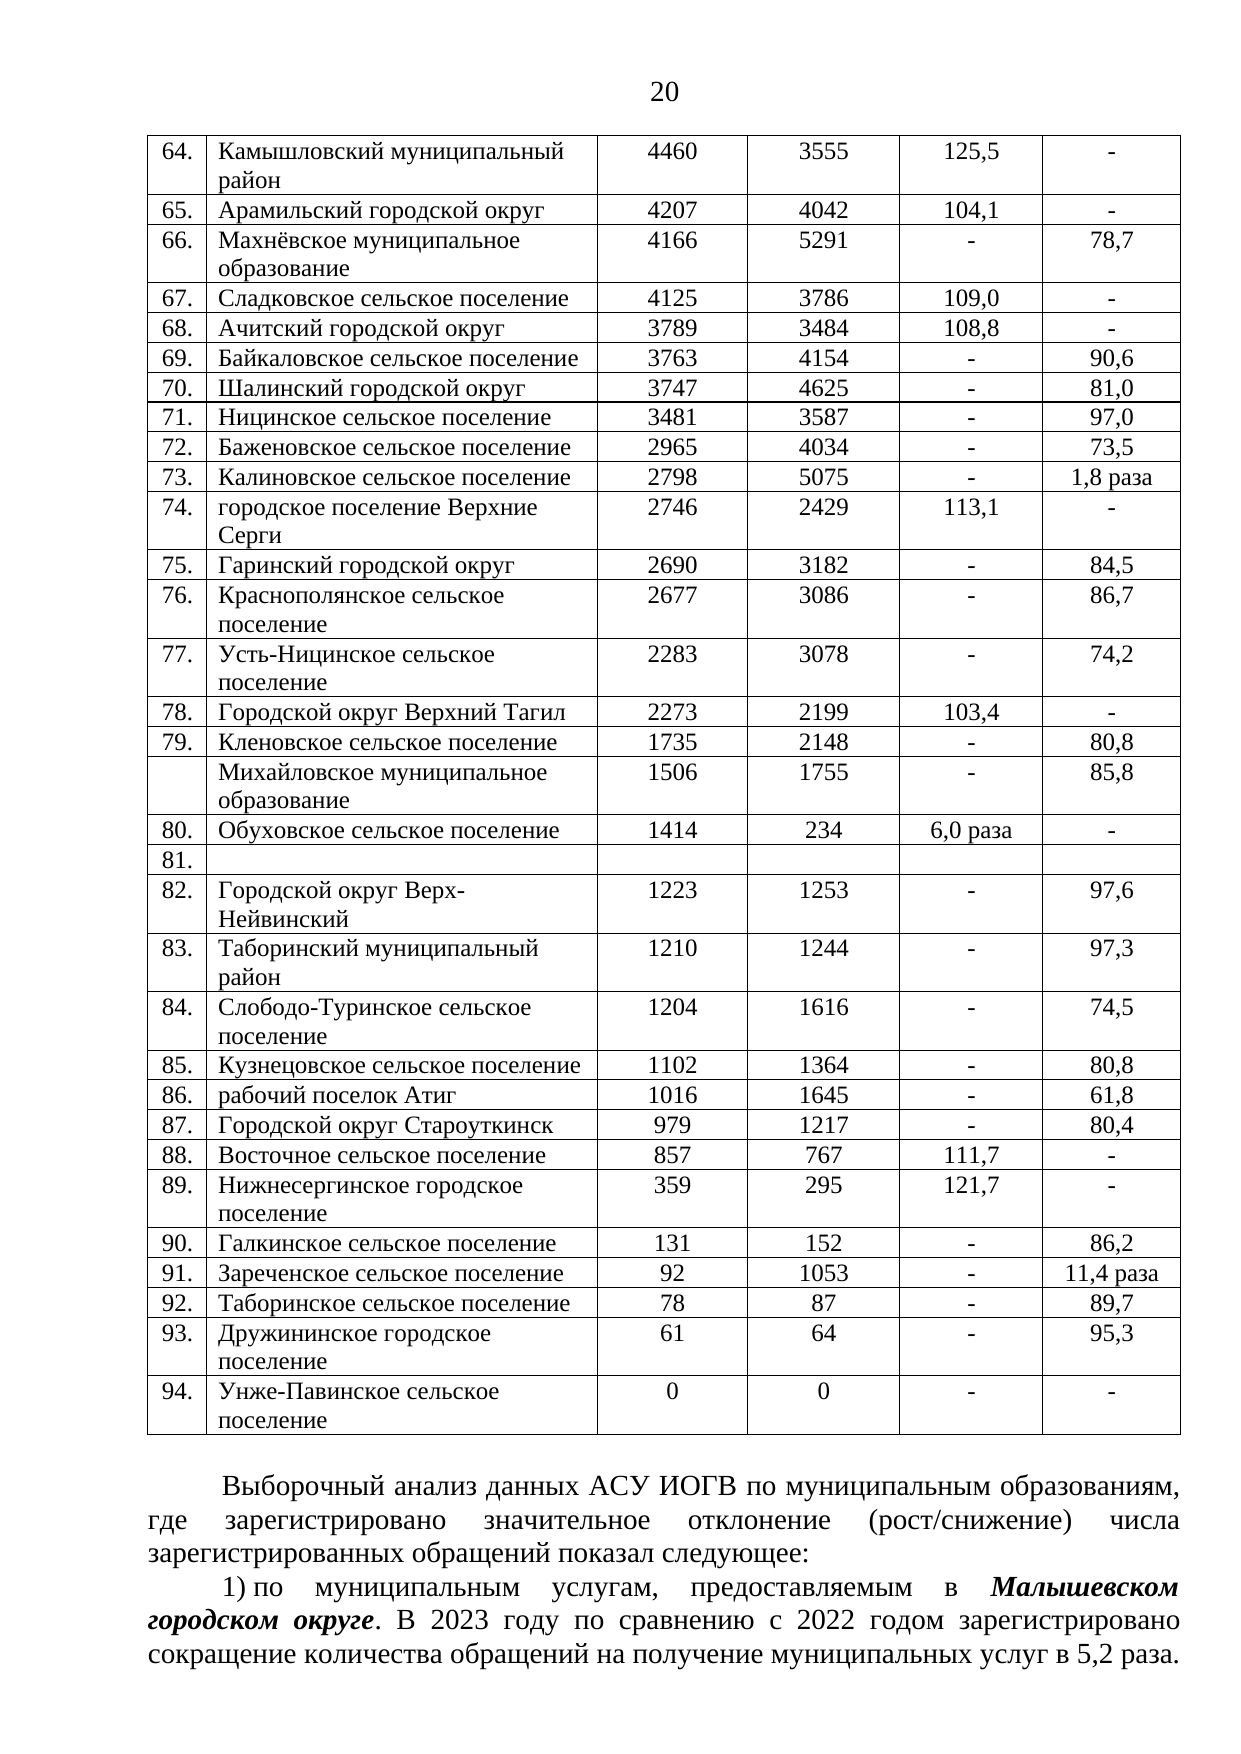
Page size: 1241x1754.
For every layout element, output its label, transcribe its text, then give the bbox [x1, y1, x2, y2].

table_cell - [900, 757, 1042, 814]
table_cell 70. [148, 373, 206, 401]
table_cell - [1043, 492, 1180, 549]
table_cell 4034 [748, 432, 899, 461]
table_cell 2677 [598, 580, 747, 638]
table_cell 1223 [598, 875, 747, 932]
table_cell - [1043, 1376, 1180, 1434]
table_cell 80. [148, 815, 206, 844]
table_cell городское поселение Верхние Серги [207, 492, 597, 549]
table_cell Унже-Павинское сельское поселение [207, 1376, 597, 1434]
table_cell 3481 [598, 403, 747, 431]
table_cell 0 [748, 1376, 899, 1434]
table_cell 2798 [598, 462, 747, 491]
table_cell 3747 [598, 373, 747, 401]
table_cell 1253 [748, 875, 899, 932]
text 1) по муниципальным услугам, предоставляемым в Малышевском городском округе. В 2023 году по сравнению с 2022 годом зарегистрировано сокращение количества обращений на получение муниципальных услуг в 5,2 раза. [148, 1569, 1181, 1669]
table_cell - [1043, 313, 1180, 342]
table_cell [748, 845, 899, 874]
table_cell 61,8 [1043, 1080, 1180, 1109]
table_cell 2148 [748, 727, 899, 756]
table_cell 1204 [598, 992, 747, 1049]
table_cell 2690 [598, 550, 747, 579]
table_cell 89. [148, 1170, 206, 1227]
table_cell - [1043, 195, 1180, 224]
table_cell Восточное сельское поселение [207, 1140, 597, 1169]
table_cell Байкаловское сельское поселение [207, 343, 597, 372]
table_cell 3182 [748, 550, 899, 579]
table_cell Краснополянское сельское поселение [207, 580, 597, 638]
table_cell 84. [148, 992, 206, 1049]
table_cell 152 [748, 1228, 899, 1257]
table_cell - [900, 403, 1042, 431]
table_cell [1043, 845, 1180, 874]
table_cell 78 [598, 1288, 747, 1317]
table_cell 2273 [598, 697, 747, 726]
table_cell 64 [748, 1318, 899, 1375]
table_cell 103,4 [900, 697, 1042, 726]
table_cell [900, 845, 1042, 874]
table_cell Михайловское муниципальное образование [207, 757, 597, 814]
table_cell 97,3 [1043, 934, 1180, 991]
table_cell Арамильский городской округ [207, 195, 597, 224]
table_cell 767 [748, 1140, 899, 1169]
table_cell 1053 [748, 1258, 899, 1287]
table_cell 71. [148, 403, 206, 431]
table_cell 1755 [748, 757, 899, 814]
table_cell Нижнесергинское городское поселение [207, 1170, 597, 1227]
table_cell 87. [148, 1110, 206, 1139]
table_cell Городской округ Верх-Нейвинский [207, 875, 597, 932]
table_cell 80,8 [1043, 1051, 1180, 1079]
table_cell 74,2 [1043, 639, 1180, 696]
table_cell 4460 [598, 136, 747, 194]
table_cell 88. [148, 1140, 206, 1169]
text Выборочный анализ данных АСУ ИОГВ по муниципальным образованиям, где зарегистрировано значительное отклонение (рост/снижение) числа зарегистрированных обращений показал следующее: [148, 1468, 1181, 1569]
table_cell 93. [148, 1318, 206, 1375]
table_cell 85,8 [1043, 757, 1180, 814]
table_cell 1735 [598, 727, 747, 756]
table_cell Таборинское сельское поселение [207, 1288, 597, 1317]
table_cell 359 [598, 1170, 747, 1227]
table_cell 1,8 раза [1043, 462, 1180, 491]
table_cell - [900, 1080, 1042, 1109]
table_cell 90. [148, 1228, 206, 1257]
table_cell 3786 [748, 283, 899, 312]
table_cell - [1043, 136, 1180, 194]
table_cell 90,6 [1043, 343, 1180, 372]
table_cell 4125 [598, 283, 747, 312]
table_cell 104,1 [900, 195, 1042, 224]
table_cell 3587 [748, 403, 899, 431]
table_cell 1102 [598, 1051, 747, 1079]
table_cell Шалинский городской округ [207, 373, 597, 401]
table_cell 97,6 [1043, 875, 1180, 932]
table_cell 83. [148, 934, 206, 991]
table_cell 89,7 [1043, 1288, 1180, 1317]
table_cell 3484 [748, 313, 899, 342]
table_cell - [900, 550, 1042, 579]
table_cell - [900, 1228, 1042, 1257]
table_cell - [900, 225, 1042, 282]
table_cell Сладковское сельское поселение [207, 283, 597, 312]
table_cell 109,0 [900, 283, 1042, 312]
table_cell [598, 845, 747, 874]
table_cell Галкинское сельское поселение [207, 1228, 597, 1257]
table_cell 80,4 [1043, 1110, 1180, 1139]
table_cell 3078 [748, 639, 899, 696]
table_cell 1244 [748, 934, 899, 991]
table_cell 68. [148, 313, 206, 342]
table_cell Камышловский муниципальный район [207, 136, 597, 194]
table_cell - [1043, 283, 1180, 312]
table_cell - [900, 1051, 1042, 1079]
table_cell 64. [148, 136, 206, 194]
table_cell 97,0 [1043, 403, 1180, 431]
table_cell - [1043, 815, 1180, 844]
table_cell [207, 845, 597, 874]
table_cell 1016 [598, 1080, 747, 1109]
table_cell 2965 [598, 432, 747, 461]
table_cell 6,0 раза [900, 815, 1042, 844]
table_cell 86,2 [1043, 1228, 1180, 1257]
table_cell 2283 [598, 639, 747, 696]
table_cell - [900, 992, 1042, 1049]
table_cell Слободо-Туринское сельское поселение [207, 992, 597, 1049]
table_cell 4625 [748, 373, 899, 401]
table_cell 86,7 [1043, 580, 1180, 638]
table_cell 4207 [598, 195, 747, 224]
table_cell - [900, 934, 1042, 991]
table_cell 108,8 [900, 313, 1042, 342]
table_cell 86. [148, 1080, 206, 1109]
table_cell Кузнецовское сельское поселение [207, 1051, 597, 1079]
table_cell 61 [598, 1318, 747, 1375]
table_cell 95,3 [1043, 1318, 1180, 1375]
table_cell - [900, 875, 1042, 932]
table_cell 92. [148, 1288, 206, 1317]
table_cell 84,5 [1043, 550, 1180, 579]
table_cell Таборинский муниципальный район [207, 934, 597, 991]
table_cell 92 [598, 1258, 747, 1287]
table_cell 73,5 [1043, 432, 1180, 461]
table_cell Ницинское сельское поселение [207, 403, 597, 431]
table_cell 857 [598, 1140, 747, 1169]
table_cell Городской округ Верхний Тагил [207, 697, 597, 726]
table_cell - [900, 1288, 1042, 1317]
table_cell - [900, 1110, 1042, 1139]
table_cell 72. [148, 432, 206, 461]
table_cell 121,7 [900, 1170, 1042, 1227]
table_cell 979 [598, 1110, 747, 1139]
table_cell Калиновское сельское поселение [207, 462, 597, 491]
table_cell 3763 [598, 343, 747, 372]
table_cell 131 [598, 1228, 747, 1257]
table_cell 85. [148, 1051, 206, 1079]
table_cell 4042 [748, 195, 899, 224]
table_cell 0 [598, 1376, 747, 1434]
table_cell Усть-Ницинское сельское поселение [207, 639, 597, 696]
table_cell - [1043, 1170, 1180, 1227]
table_cell - [900, 373, 1042, 401]
table_cell 87 [748, 1288, 899, 1317]
table_cell [148, 757, 206, 814]
table_cell Ачитский городской округ [207, 313, 597, 342]
table_cell - [1043, 697, 1180, 726]
table_cell 76. [148, 580, 206, 638]
table_cell 66. [148, 225, 206, 282]
table_cell Гаринский городской округ [207, 550, 597, 579]
table_cell 4166 [598, 225, 747, 282]
table_cell 73. [148, 462, 206, 491]
table_cell 125,5 [900, 136, 1042, 194]
table_cell 69. [148, 343, 206, 372]
table_cell 74. [148, 492, 206, 549]
table_cell 2746 [598, 492, 747, 549]
table_cell 79. [148, 727, 206, 756]
table_cell 77. [148, 639, 206, 696]
table_cell 11,4 раза [1043, 1258, 1180, 1287]
table_cell Кленовское сельское поселение [207, 727, 597, 756]
table_cell - [900, 343, 1042, 372]
table_cell 1506 [598, 757, 747, 814]
table_cell 82. [148, 875, 206, 932]
table_cell 3789 [598, 313, 747, 342]
table_cell 3086 [748, 580, 899, 638]
table_cell 5291 [748, 225, 899, 282]
table_cell 234 [748, 815, 899, 844]
table_cell 94. [148, 1376, 206, 1434]
table_cell 78. [148, 697, 206, 726]
table_cell - [900, 1258, 1042, 1287]
table_cell - [900, 580, 1042, 638]
table_cell - [900, 1376, 1042, 1434]
table_cell 111,7 [900, 1140, 1042, 1169]
table_cell 91. [148, 1258, 206, 1287]
table_cell 81. [148, 845, 206, 874]
table_cell 1364 [748, 1051, 899, 1079]
table_cell 78,7 [1043, 225, 1180, 282]
table_cell 1616 [748, 992, 899, 1049]
table_cell 295 [748, 1170, 899, 1227]
table_cell 4154 [748, 343, 899, 372]
table_cell 65. [148, 195, 206, 224]
table_cell Баженовское сельское поселение [207, 432, 597, 461]
table_cell - [900, 639, 1042, 696]
table_cell - [900, 462, 1042, 491]
table_cell Обуховское сельское поселение [207, 815, 597, 844]
table_cell рабочий поселок Атиг [207, 1080, 597, 1109]
table_cell 1414 [598, 815, 747, 844]
table_cell - [900, 727, 1042, 756]
table_cell 80,8 [1043, 727, 1180, 756]
table_cell - [900, 1318, 1042, 1375]
table_cell 5075 [748, 462, 899, 491]
table_cell 2429 [748, 492, 899, 549]
table_cell 1645 [748, 1080, 899, 1109]
table_cell Махнёвское муниципальное образование [207, 225, 597, 282]
table_cell 67. [148, 283, 206, 312]
table_cell Городской округ Староуткинск [207, 1110, 597, 1139]
table_cell - [900, 432, 1042, 461]
table_cell 113,1 [900, 492, 1042, 549]
table_cell 81,0 [1043, 373, 1180, 401]
table_cell 75. [148, 550, 206, 579]
table_cell 74,5 [1043, 992, 1180, 1049]
table_cell Зареченское сельское поселение [207, 1258, 597, 1287]
table_cell - [1043, 1140, 1180, 1169]
table_cell Дружининское городское поселение [207, 1318, 597, 1375]
table_cell 1217 [748, 1110, 899, 1139]
table_cell 2199 [748, 697, 899, 726]
table_cell 3555 [748, 136, 899, 194]
table_cell 1210 [598, 934, 747, 991]
